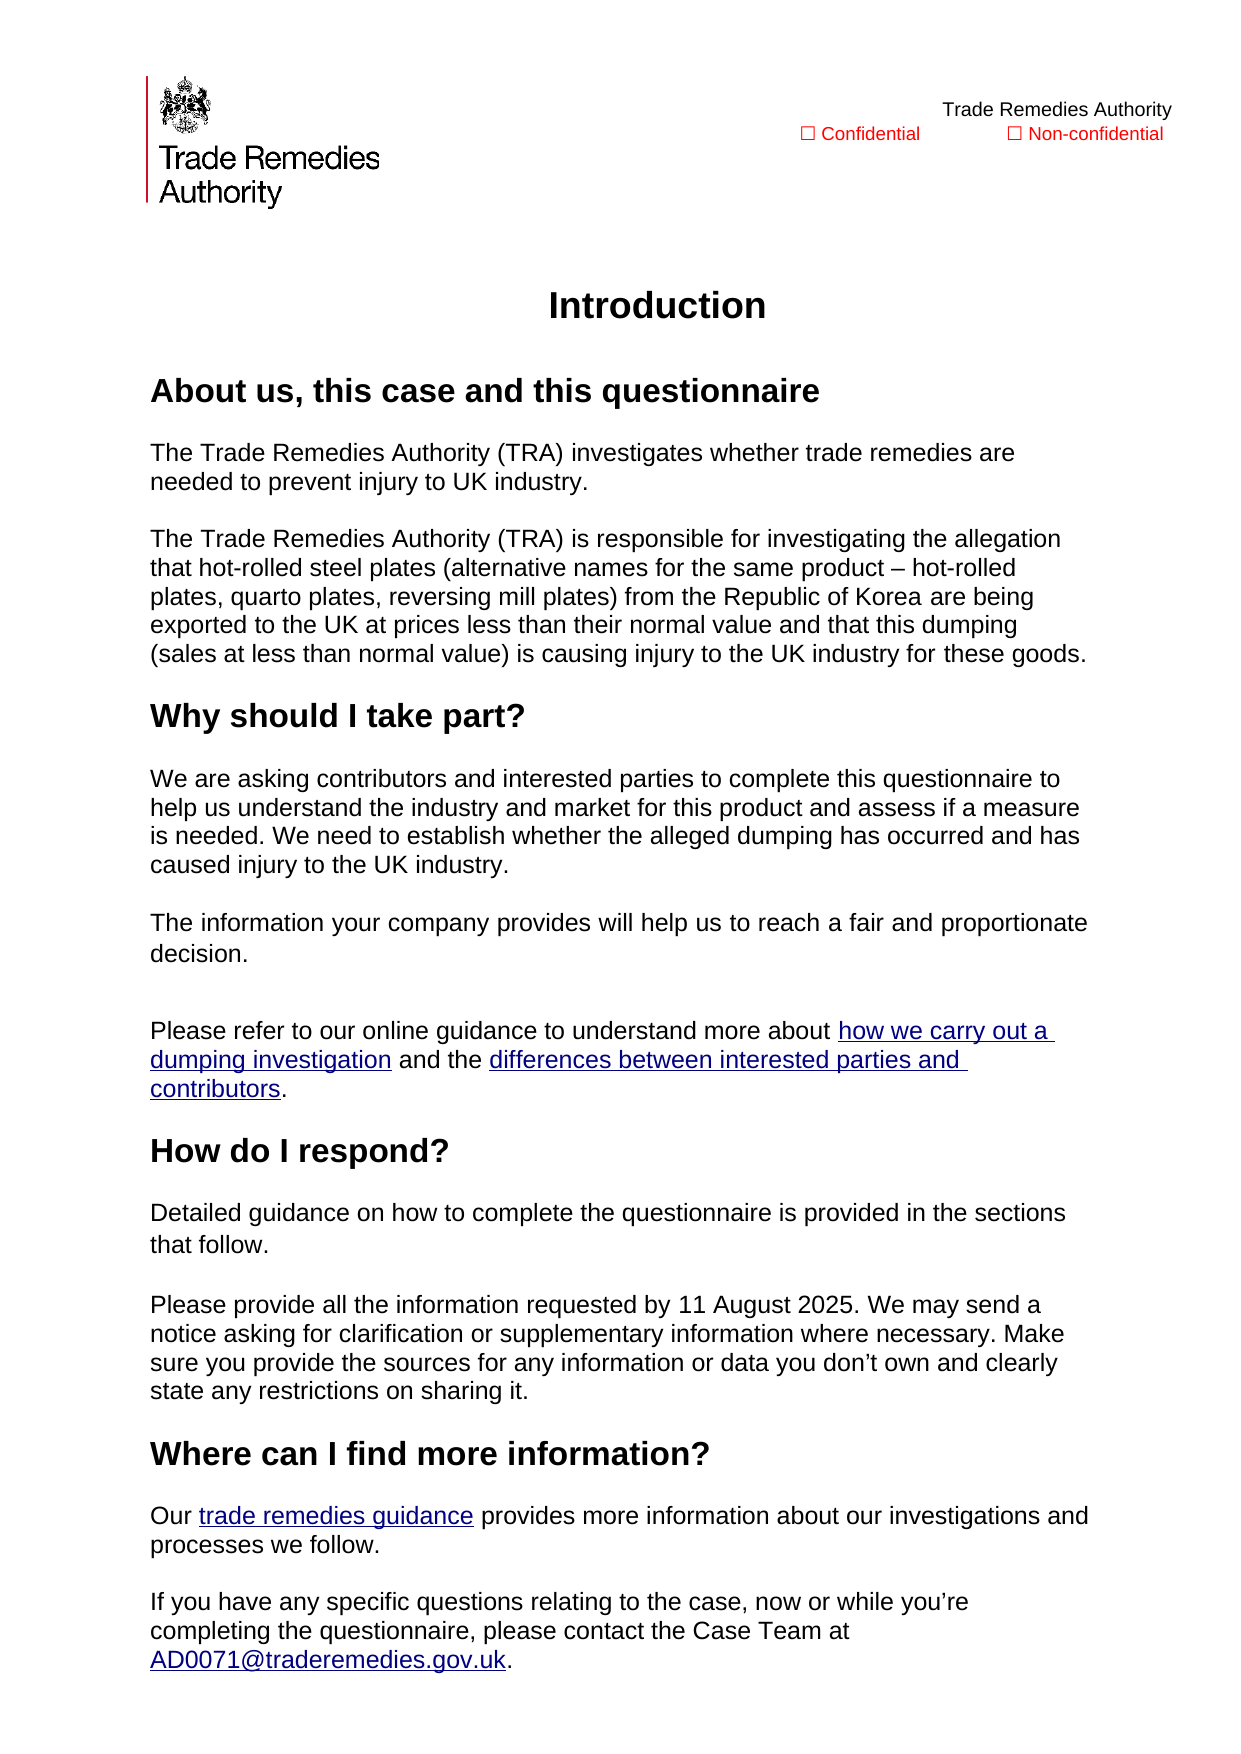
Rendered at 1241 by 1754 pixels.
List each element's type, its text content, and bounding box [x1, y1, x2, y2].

text Why should I take part? [150, 697, 1090, 735]
text We are asking contributors and interested parties to complete this questionnaire to help us understand the industry and market for this product and assess if a measure is needed. We need to establish whether the alleged dumping has occurred and has caused injury to the UK industry. [150, 764, 1090, 879]
text The Trade Remedies Authority (TRA) investigates whether trade remedies are needed to prevent injury to UK industry. [150, 438, 1090, 495]
text The information your company provides will help us to reach a fair and proportionate decision. [150, 907, 1090, 968]
text If you have any specific questions relating to the case, now or while you’re completing the questionnaire, please contact the Case Team at AD0071@traderemedies.gov.uk. [150, 1587, 1090, 1673]
text Where can I find more information? [150, 1434, 1090, 1472]
subtitle About us, this case and this questionnaire [150, 371, 1090, 409]
subtitle Introduction [150, 283, 1090, 326]
text Detailed guidance on how to complete the questionnaire is provided in the sections that follow. [150, 1198, 1090, 1258]
text Our trade remedies guidance provides more information about our investigations and processes we follow. [150, 1501, 1090, 1558]
text Please provide all the information requested by 11 August 2025. We may send a notice asking for clarification or supplementary information where necessary. Make sure you provide the sources for any information or data you don’t own and clearly state any restrictions on sharing it. [150, 1290, 1090, 1405]
text How do I respond? [150, 1131, 1090, 1169]
text Please refer to our online guidance to understand more about how we carry out a dumping investigation and the differences between interested parties and contributors. [150, 1016, 1090, 1102]
text The Trade Remedies Authority (TRA) is responsible for investigating the allegation that hot-rolled steel plates (alternative names for the same product – hot-rolled plates, quarto plates, reversing mill plates) from the Republic of Korea are being exported to the UK at prices less than their normal value and that this dumping (sales at less than normal value) is causing injury to the UK industry for these goods. [150, 524, 1090, 668]
